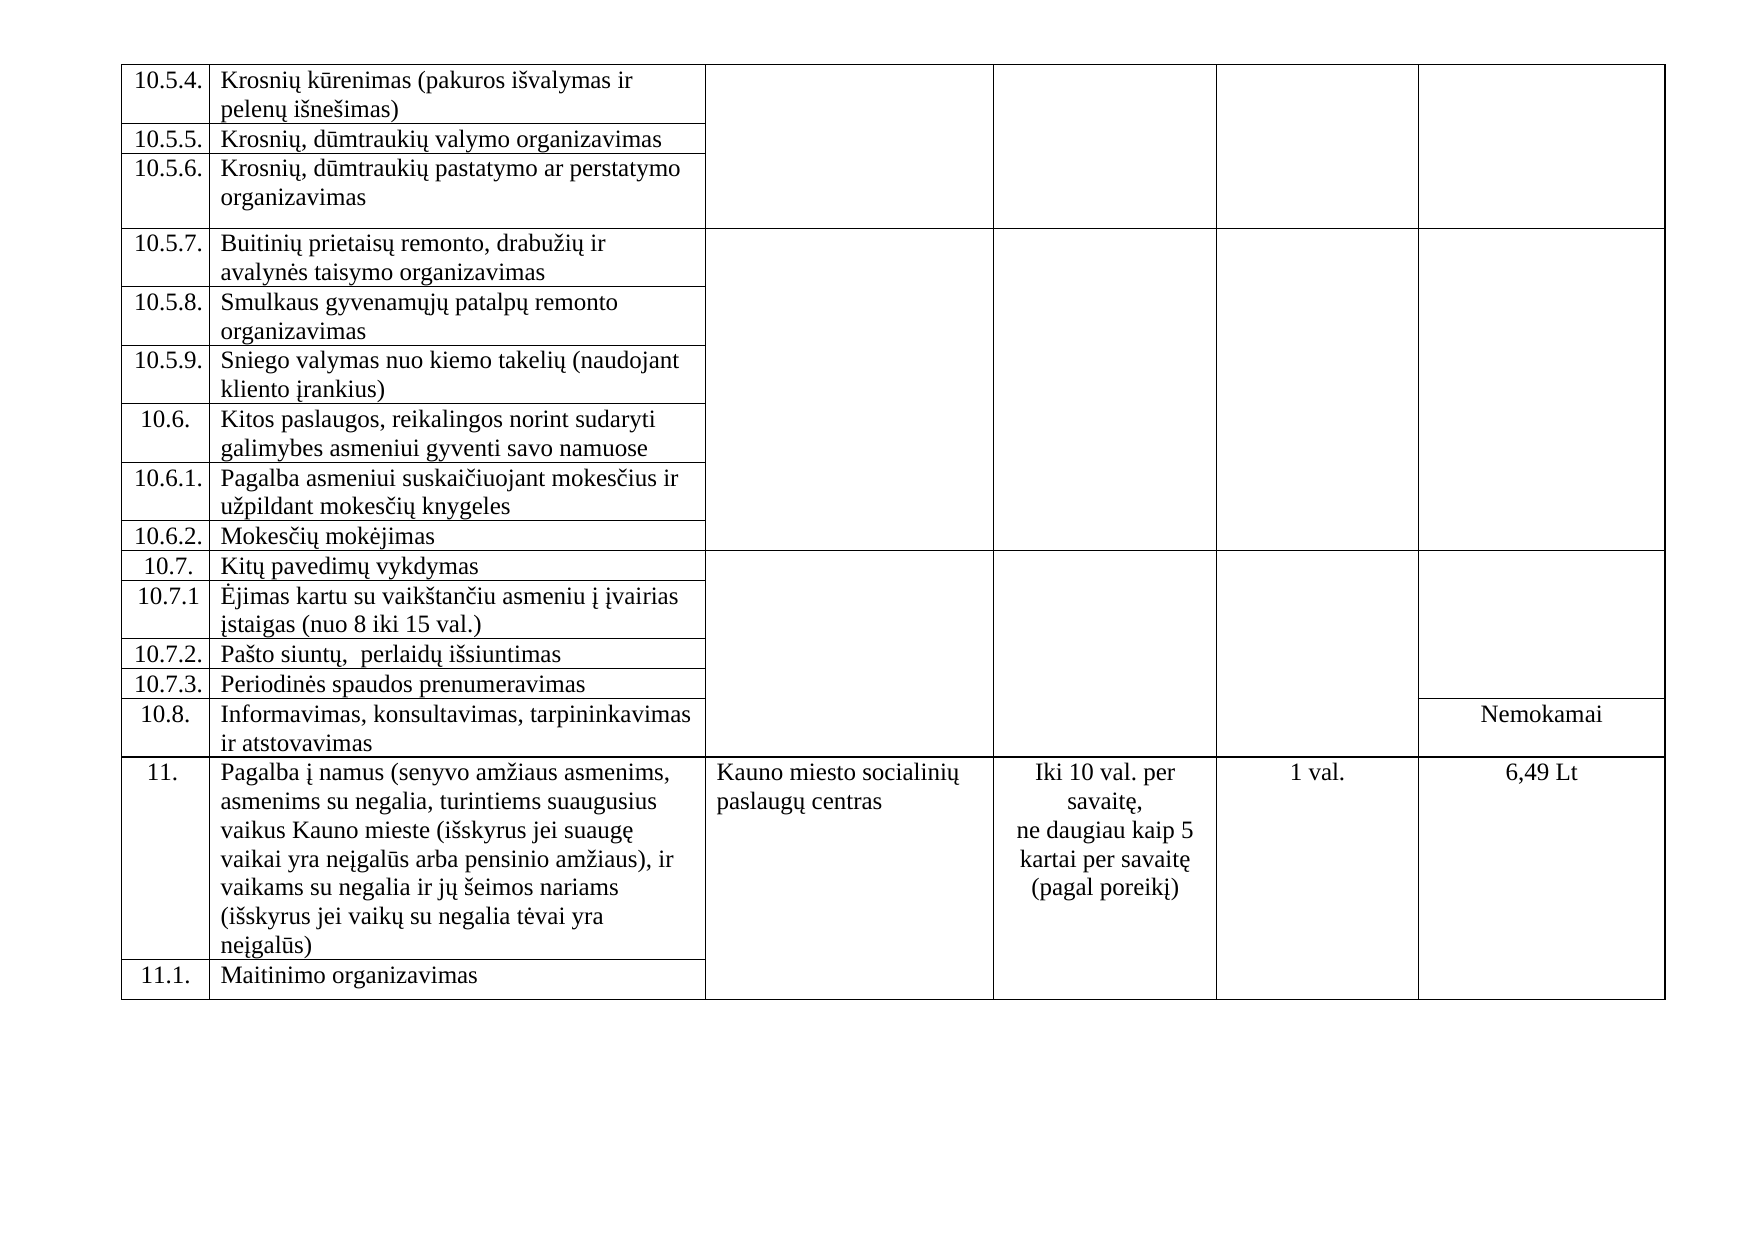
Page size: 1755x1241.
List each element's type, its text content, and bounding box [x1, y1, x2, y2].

table_cell Krosnių kūrenimas (pakuros išvalymas ir pelenų išnešimas) [210, 65, 705, 123]
table_cell [994, 551, 1216, 756]
table_cell 10.8. [122, 699, 209, 756]
table_cell [117, 668, 121, 698]
table_cell [1217, 65, 1418, 227]
table_cell Buitinių prietaisų remonto, drabužių ir avalynės taisymo organizavimas [210, 229, 705, 286]
table_cell Iki 10 val. per savaitę, ne daugiau kaip 5 kartai per savaitę (pagal poreikį) [994, 758, 1216, 999]
table_cell 10.5.9. [122, 346, 209, 403]
table_cell [706, 551, 993, 756]
table_cell Smulkaus gyvenamųjų patalpų remonto organizavimas [210, 287, 705, 344]
table_cell [706, 65, 993, 227]
table_cell [117, 286, 121, 344]
table_cell 10.7.1 [122, 581, 209, 638]
table_cell [117, 756, 121, 959]
table_cell 10.7.2. [122, 639, 209, 668]
table_cell Kitų pavedimų vykdymas [210, 551, 705, 580]
table_cell Pašto siuntų, perlaidų išsiuntimas [210, 639, 705, 668]
table_cell [117, 64, 121, 123]
table_cell 10.7.3. [122, 669, 209, 698]
table_cell Ėjimas kartu su vaikštančiu asmeniu į įvairias įstaigas (nuo 8 iki 15 val.) [210, 581, 705, 638]
table_cell Nemokamai [1419, 699, 1664, 756]
table_cell Maitinimo organizavimas [210, 960, 705, 999]
table_cell Sniego valymas nuo kiemo takelių (naudojant kliento įrankius) [210, 346, 705, 403]
table_cell [1419, 65, 1664, 227]
table_cell 11. [122, 758, 209, 959]
table_cell [117, 580, 121, 638]
table_cell [117, 959, 121, 999]
table_cell Pagalba asmeniui suskaičiuojant mokesčius ir užpildant mokesčių knygeles [210, 463, 705, 520]
table_cell [117, 153, 121, 227]
table_cell [1217, 551, 1418, 756]
table_cell [117, 345, 121, 403]
table_cell [117, 228, 121, 286]
table_cell [706, 229, 993, 550]
table_cell Krosnių, dūmtraukių pastatymo ar perstatymo organizavimas [210, 154, 705, 227]
table_cell 10.7. [122, 551, 209, 580]
table_cell 10.5.8. [122, 287, 209, 344]
table_cell Pagalba į namus (senyvo amžiaus asmenims, asmenims su negalia, turintiems suaugusius vaikus Kauno mieste (išskyrus jei suaugę vaikai yra neįgalūs arba pensinio amžiaus), ir vaikams su negalia ir jų šeimos nariams (išskyrus jei vaikų su negalia tėvai yra neįgalūs) [210, 758, 705, 959]
table_cell Mokesčių mokėjimas [210, 521, 705, 550]
table_cell 10.6. [122, 404, 209, 462]
table_cell 10.5.7. [122, 229, 209, 286]
table_cell [994, 65, 1216, 227]
table_cell Informavimas, konsultavimas, tarpininkavimas ir atstovavimas [210, 699, 705, 756]
table_cell [117, 123, 121, 152]
table_cell [117, 698, 121, 756]
table_cell 10.5.4. [122, 65, 209, 123]
table_cell [117, 462, 121, 520]
table_cell [117, 520, 121, 550]
table_cell Krosnių, dūmtraukių valymo organizavimas [210, 124, 705, 152]
table_cell Kauno miesto socialinių paslaugų centras [706, 758, 993, 999]
table_cell Kitos paslaugos, reikalingos norint sudaryti galimybes asmeniui gyventi savo namuose [210, 404, 705, 462]
table_cell 6,49 Lt [1419, 758, 1664, 999]
table_cell 1 val. [1217, 758, 1418, 999]
table_cell 10.6.2. [122, 521, 209, 550]
table_cell [1419, 229, 1664, 550]
table_cell [117, 550, 121, 580]
table_cell 10.5.5. [122, 124, 209, 152]
table_cell [1419, 551, 1664, 698]
table_cell Periodinės spaudos prenumeravimas [210, 669, 705, 698]
table_cell 11.1. [122, 960, 209, 999]
table_cell [117, 638, 121, 668]
table_cell 10.5.6. [122, 154, 209, 227]
table_cell 10.6.1. [122, 463, 209, 520]
table_cell [1217, 229, 1418, 550]
table_cell [117, 403, 121, 462]
table_cell [994, 229, 1216, 550]
